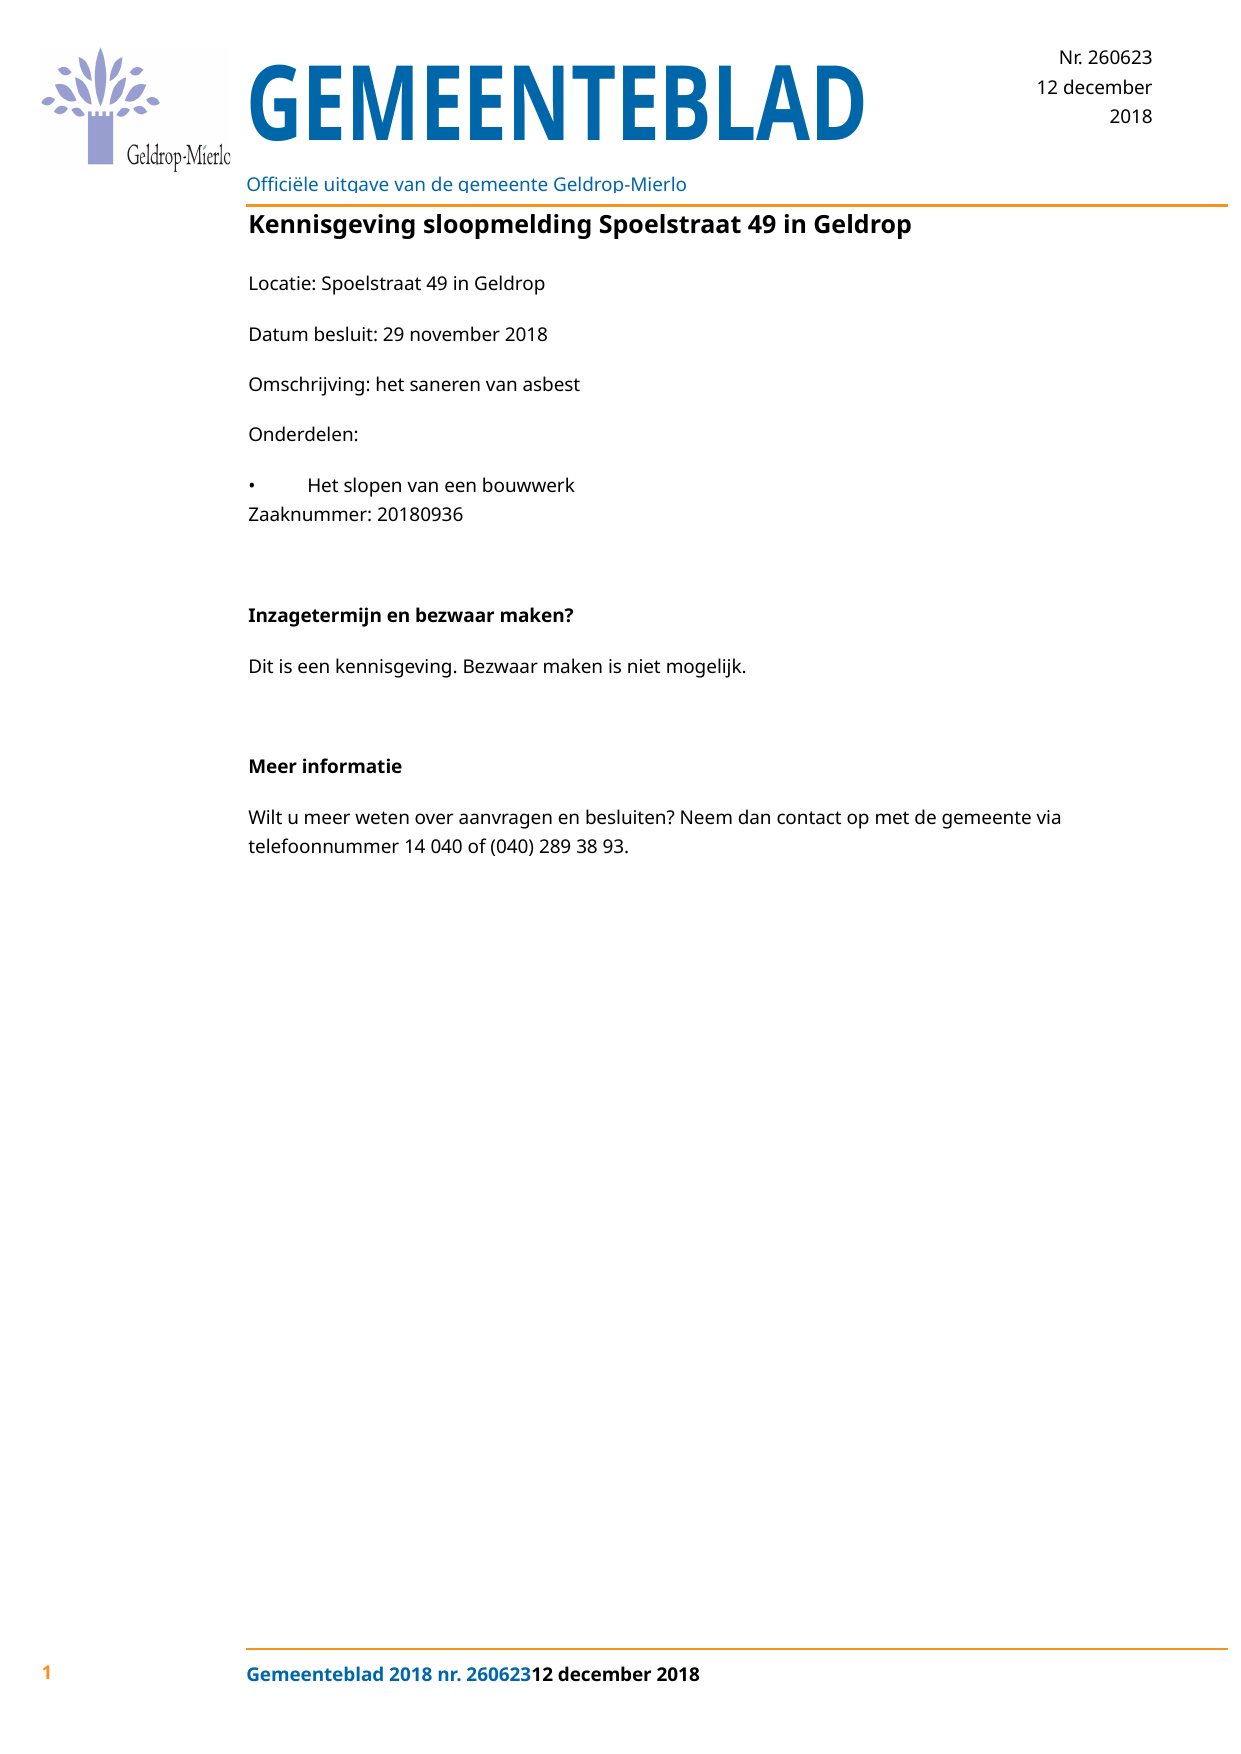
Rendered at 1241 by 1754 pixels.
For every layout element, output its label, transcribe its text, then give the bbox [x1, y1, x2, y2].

text Inzagetermijn en bezwaar maken? [248, 602, 1152, 628]
list Het slopen van een bouwwerk [248, 472, 1152, 498]
text Dit is een kennisgeving. Bezwaar maken is niet mogelijk. [248, 653, 1152, 678]
text Onderdelen: [248, 422, 1152, 447]
text Meer informatie [248, 754, 1152, 779]
picture [41, 47, 231, 172]
text Zaaknummer: 20180936 [248, 502, 1152, 527]
text Kennisgeving sloopmelding Spoelstraat 49 in Geldrop [248, 207, 1152, 241]
text Datum besluit: 29 november 2018 [248, 321, 1152, 346]
text Omschrijving: het saneren van asbest [248, 371, 1152, 397]
text Locatie: Spoelstraat 49 in Geldrop [248, 270, 1152, 296]
text Wilt u meer weten over aanvragen en besluiten? Neem dan contact op met de gemeente via telefoonnummer 14 040 of (040) 289 38 93. [248, 804, 1152, 859]
